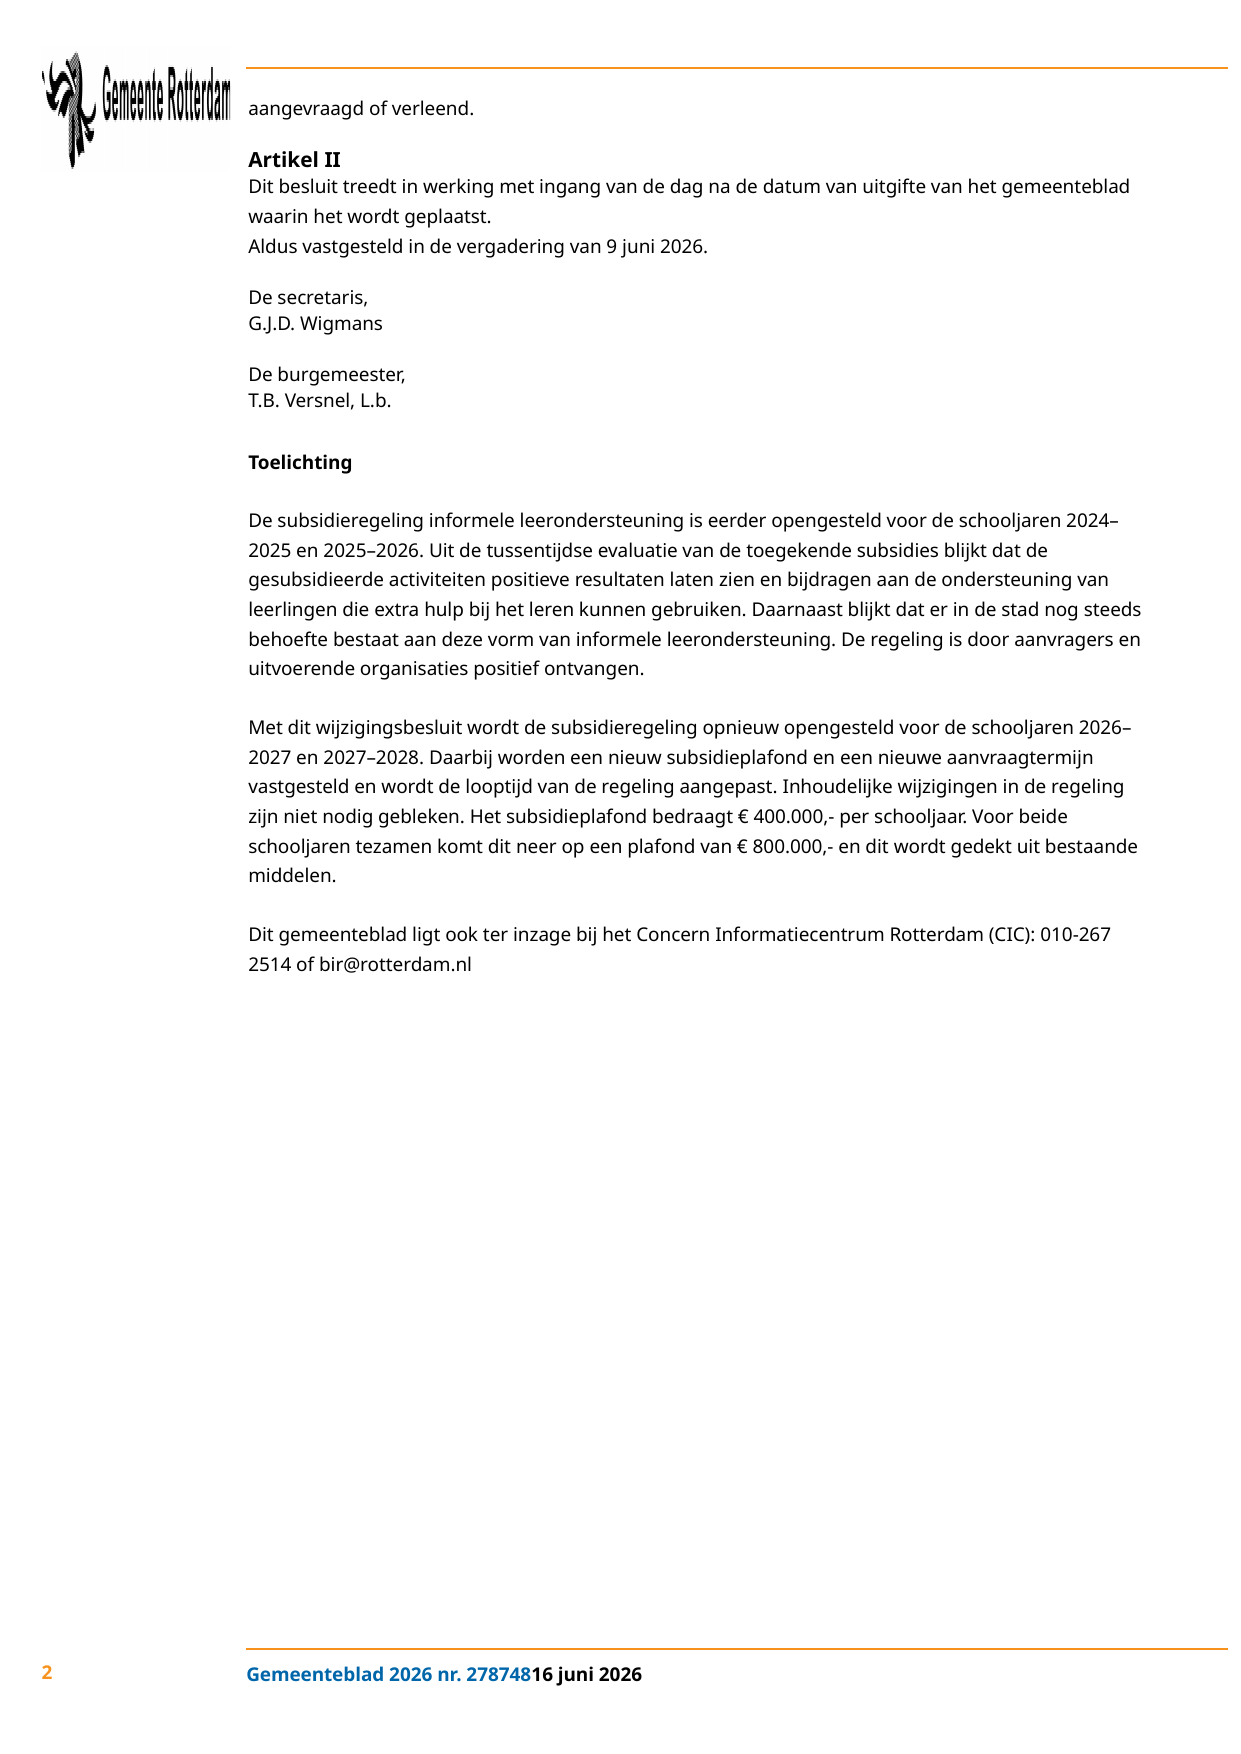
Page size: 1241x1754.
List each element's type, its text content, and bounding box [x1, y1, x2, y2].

text Dit besluit treedt in werking met ingang van de dag na de datum van uitgifte van het gemeenteblad waarin het wordt geplaatst. [248, 174, 1152, 229]
text Met dit wijzigingsbesluit wordt de subsidieregeling opnieuw opengesteld voor de schooljaren 2026–2027 en 2027–2028. Daarbij worden een nieuw subsidieplafond en een nieuwe aanvraagtermijn vastgesteld en wordt de looptijd van de regeling aangepast. Inhoudelijke wijzigingen in de regeling zijn niet nodig gebleken. Het subsidieplafond bedraagt € 400.000,- per schooljaar. Voor beide schooljaren tezamen komt dit neer op een plafond van € 800.000,- en dit wordt gedekt uit bestaande middelen. [248, 714, 1152, 888]
text De secretaris, [248, 284, 1152, 310]
text Aldus vastgesteld in de vergadering van 9 juni 2026. [248, 233, 1152, 258]
text Artikel II [248, 145, 1152, 174]
text Toelichting [248, 439, 1152, 478]
text De burgemeester, [248, 361, 1152, 387]
picture [41, 47, 231, 172]
text G.J.D. Wigmans [248, 310, 1152, 336]
text aangevraagd of verleend. [248, 95, 1152, 121]
text T.B. Versnel, L.b. [248, 387, 1152, 413]
text Dit gemeenteblad ligt ook ter inzage bij het Concern Informatiecentrum Rotterdam (CIC): 010-267 2514 of bir@rotterdam.nl [248, 922, 1152, 977]
text De subsidieregeling informele leerondersteuning is eerder opengesteld voor de schooljaren 2024–2025 en 2025–2026. Uit de tussentijdse evaluatie van de toegekende subsidies blijkt dat de gesubsidieerde activiteiten positieve resultaten laten zien en bijdragen aan de ondersteuning van leerlingen die extra hulp bij het leren kunnen gebruiken. Daarnaast blijkt dat er in de stad nog steeds behoefte bestaat aan deze vorm van informele leerondersteuning. De regeling is door aanvragers en uitvoerende organisaties positief ontvangen. [248, 507, 1152, 681]
